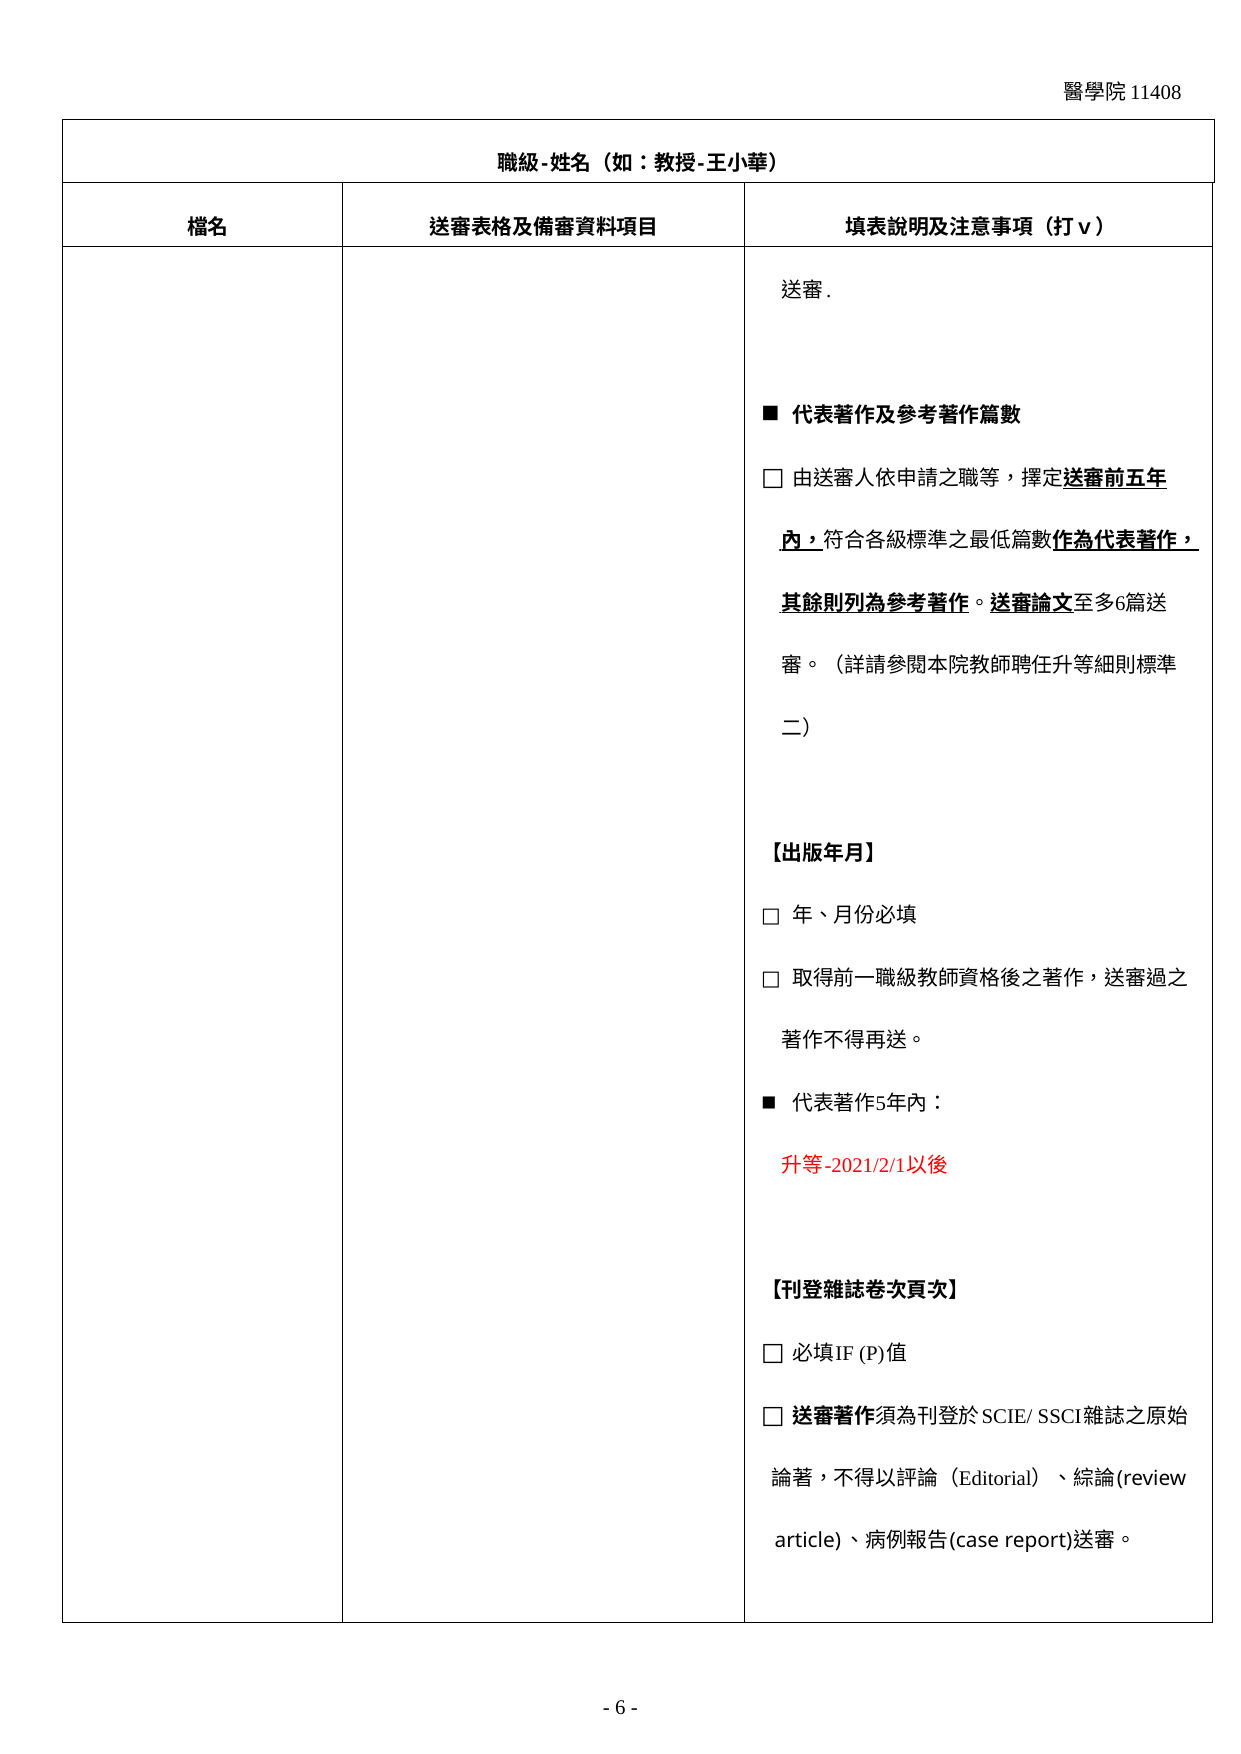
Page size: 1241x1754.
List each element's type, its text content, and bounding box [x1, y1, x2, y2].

table_header 職級-姓名（如：教授-王小華） [63, 120, 1214, 182]
table_cell 填表說明及注意事項（打ｖ） [745, 183, 1212, 246]
table_cell 檔名 [63, 183, 342, 246]
table_cell 採用［標準二］升等者 【題目】 中英文併列 務必與「影本」及「線上登錄」之題目內容務必一致(注意錯字)-外審套印用,有誤恐影響送審. 代表著作及參考著作篇數 由送審人依申請之職等，擇定送審前五年內，符合各級標準之最低篇數作為代表著作，其餘則列為參考著作。送審論文至多6篇送審。（詳請參閱本院教師聘任升等細則標準二） 【出版年月】 年、月份必填 取得前一職級教師資格後之著作，送審過之著作不得再送。 代表著作5年內： 升等-2021/2/1以後 【刊登雜誌卷次頁次】 必填IF (P)值 送審著作須為刊登於SCIE/ SSCI雜誌之原始論著，不得以評論（Editorial）、綜論(review article)、病例報告(case report)送審。 【作者姓名】 中英文併列 本人姓名加底線（如為通訊作者加*號） 作者排名規定(請參考本院教師聘任升等細則) 學位論文之作者欄請另加註指導教授 相同貢獻作者需另標示及加註說明 【歸類計分】 □得不列，惟代表著作之作者排名欄內請勾選。 論文性質: 送審之代表著作須為刊登於SCI/SSCI雜誌之原始論著（參考本院細則）. [745, 247, 1212, 1622]
table_cell 送審表格及備審資料項目 [343, 183, 744, 246]
table_cell [343, 247, 744, 1622]
table_cell [63, 247, 342, 1622]
